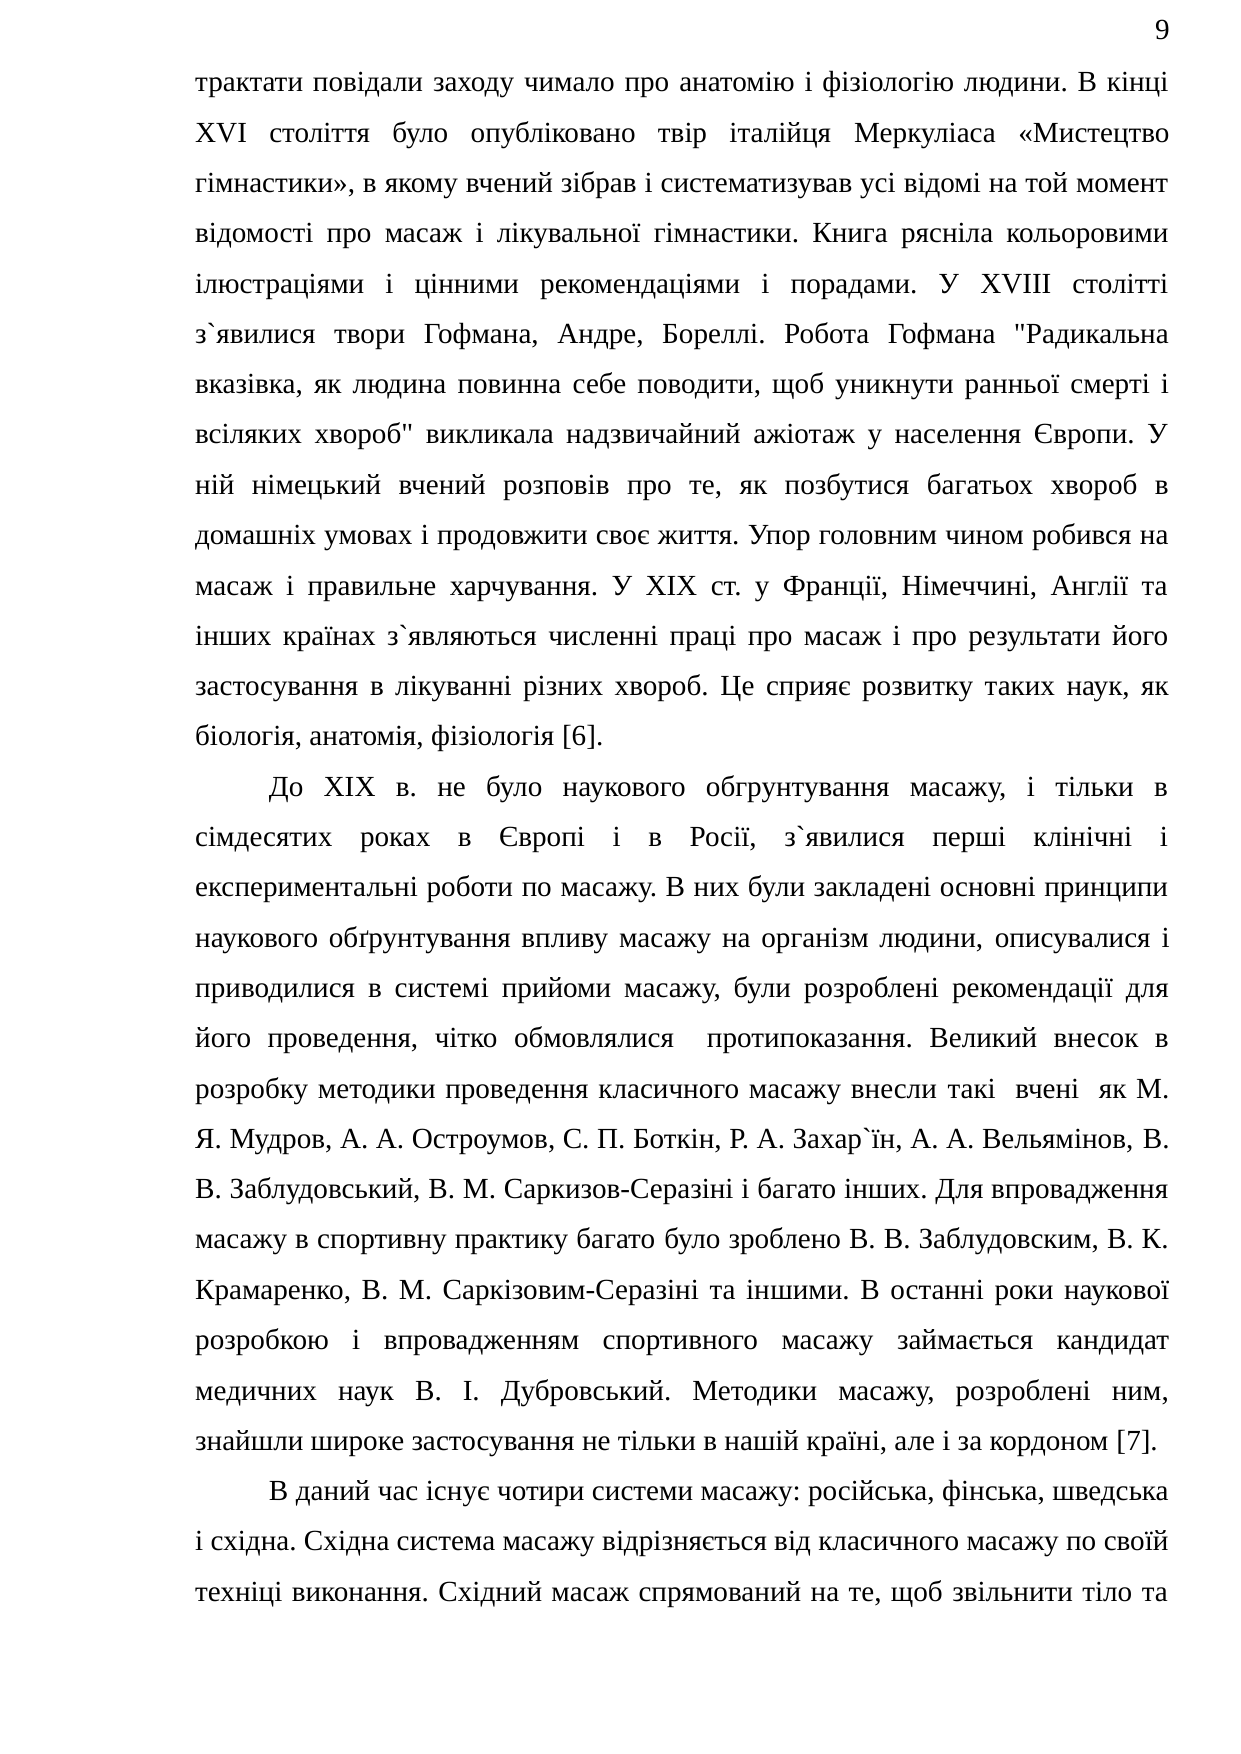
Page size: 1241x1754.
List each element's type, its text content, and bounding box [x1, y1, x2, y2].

text В даний час існує чотири системи масажу: російська, фінська, шведська і східна. Східна система масажу відрізняється від класичного масажу по своїй техніці виконання. Східний масаж спрямований на те, щоб звільнити тіло та [195, 1473, 1169, 1607]
text До XIX в. не було наукового обгрунтування масажу, і тільки в сімдесятих роках в Європі і в Росії, з`явилися перші клінічні і експериментальні роботи по масажу. В них були закладені основні принципи наукового обґрунтування впливу масажу на організм людини, описувалися і приводилися в системі прийоми масажу, були розроблені рекомендації для його проведення, чітко обмовлялися протипоказання. Великий внесок в розробку методики проведення класичного масажу внесли такі вчені як М. Я. Мудров, А. А. Остроумов, С. П. Боткін, Р. А. Захар`їн, А. А. Вельямінов, В. В. Заблудовський, В. М. Саркизов-Серазіні і багато інших. Для впровадження масажу в спортивну практику багато було зроблено В. В. Заблудовским, В. К. Крамаренко, В. М. Саркізовим-Серазіні та іншими. В останні роки наукової розробкою і впровадженням спортивного масажу займається кандидат медичних наук В. І. Дубровський. Методики масажу, розроблені ним, знайшли широке застосування не тільки в нашій країні, але і за кордоном [7]. [195, 769, 1169, 1456]
text трактати повідали заходу чимало про анатомію і фізіологію людини. В кінці XVI століття було опубліковано твір італійця Меркуліаса «Мистецтво гімнастики», в якому вчений зібрав і систематизував усі відомі на той момент відомості про масаж і лікувальної гімнастики. Книга рясніла кольоровими ілюстраціями і цінними рекомендаціями і порадами. У XVIII столітті з`явилися твори Гофмана, Андре, Бореллі. Робота Гофмана "Радикальна вказівка, як людина повинна себе поводити, щоб уникнути ранньої смерті і всіляких хвороб" викликала надзвичайний ажіотаж у населення Європи. У ній німецький вчений розповів про те, як позбутися багатьох хвороб в домашніх умовах і продовжити своє життя. Упор головним чином робився на масаж і правильне харчування. У XIX ст. у Франції, Німеччині, Англії та інших країнах з`являються численні праці про масаж і про результати його застосування в лікуванні різних хвороб. Це сприяє розвитку таких наук, як біологія, анатомія, фізіологія [6]. [195, 64, 1169, 752]
